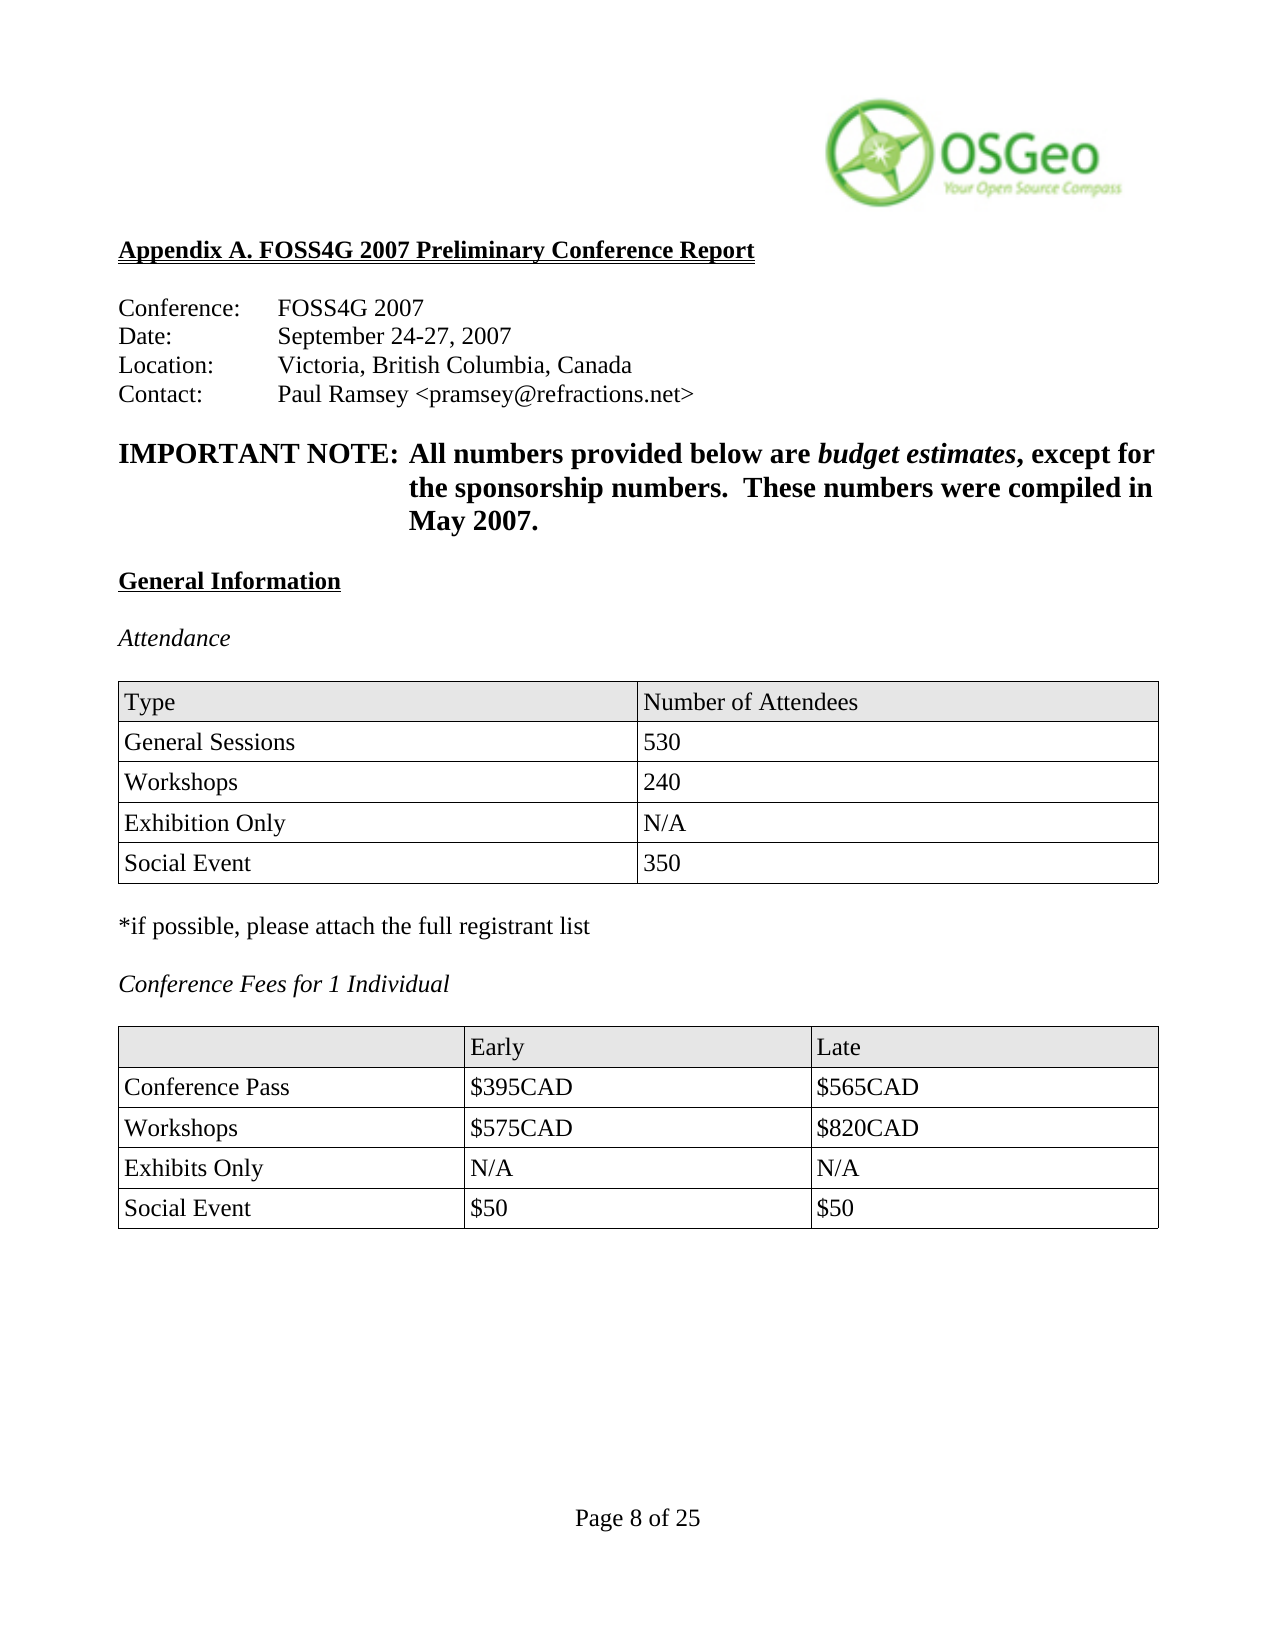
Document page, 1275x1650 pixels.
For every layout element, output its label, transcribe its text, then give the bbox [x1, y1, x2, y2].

text Conference: FOSS4G 2007 Date: September 24-27, 2007 Location: Victoria, British Columbia, Canada Contact: Paul Ramsey <pramsey@refractions.net> [118, 293, 1157, 408]
table_cell Exhibits Only [119, 1148, 464, 1187]
subtitle Appendix A. FOSS4G 2007 Preliminary Conference Report [118, 176, 1157, 264]
text Conference Fees for 1 Individual [118, 969, 1157, 997]
table_cell Social Event [119, 1189, 464, 1228]
table_header Late [812, 1027, 1158, 1067]
table_cell $575CAD [465, 1108, 811, 1147]
table_cell Conference Pass [119, 1068, 464, 1107]
table_cell Workshops [119, 762, 637, 802]
table_cell $565CAD [812, 1068, 1158, 1107]
table_cell Exhibition Only [119, 803, 637, 842]
table_header Number of Attendees [638, 682, 1158, 721]
table_cell $50 [465, 1189, 811, 1228]
table_header [119, 1027, 464, 1067]
table_header Early [465, 1027, 811, 1067]
text *if possible, please attach the full registrant list [118, 911, 1157, 940]
table_cell 240 [638, 762, 1158, 802]
text Attendance [118, 623, 1157, 652]
table_cell Social Event [119, 843, 637, 882]
table_cell $395CAD [465, 1068, 811, 1107]
table_cell Workshops [119, 1108, 464, 1147]
table_header Type [119, 682, 637, 721]
table_cell $50 [812, 1189, 1158, 1228]
table_cell N/A [638, 803, 1158, 842]
table_cell General Sessions [119, 722, 637, 761]
text General Information [118, 566, 1157, 594]
text IMPORTANT NOTE: All numbers provided below are budget estimates, except for the sponsorship numbers. These numbers were compiled in May 2007. [118, 436, 1157, 537]
table_cell 530 [638, 722, 1158, 761]
picture [793, 80, 1141, 234]
table_cell N/A [812, 1148, 1158, 1187]
table_cell N/A [465, 1148, 811, 1187]
table_cell $820CAD [812, 1108, 1158, 1147]
table_cell 350 [638, 843, 1158, 882]
